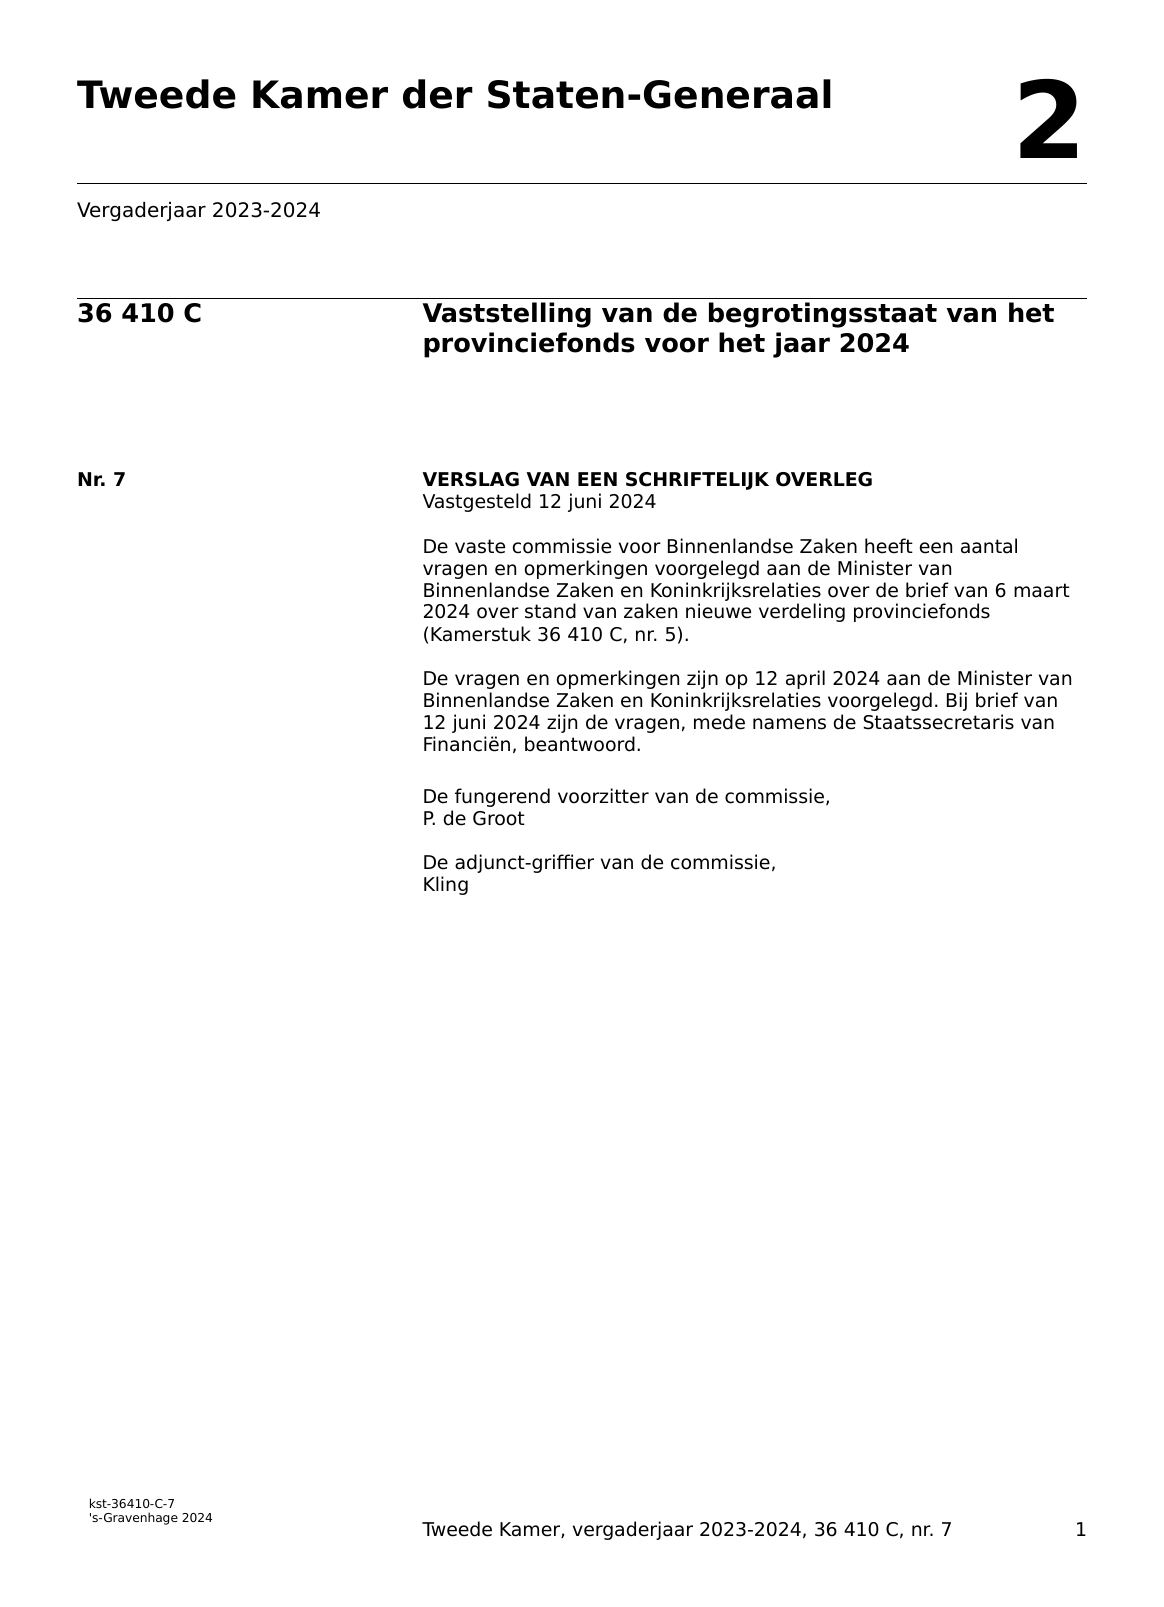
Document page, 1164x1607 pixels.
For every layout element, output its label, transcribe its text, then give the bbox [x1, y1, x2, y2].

text kst-36410-C-7 [88, 1497, 323, 1511]
text De vaste commissie voor Binnenlandse Zaken heeft een aantal vragen en opmerkingen voorgelegd aan de Minister van Binnenlandse Zaken en Koninkrijksrelaties over de brief van 6 maart 2024 over stand van zaken nieuwe verdeling provinciefonds (Kamerstuk 36 410 C, nr. 5). [422, 536, 1087, 645]
text De adjunct-griffier van de commissie, Kling [422, 852, 1087, 896]
text Vastgesteld 12 juni 2024 [422, 491, 1087, 513]
subtitle 36 410 C Vaststelling van de begrotingsstaat van het provinciefonds voor het jaar 2024 [77, 299, 1087, 358]
table_header 2 [886, 59, 1087, 183]
table_header Tweede Kamer der Staten-Generaal [77, 59, 886, 183]
subtitle Nr. 7 VERSLAG VAN EEN SCHRIFTELIJK OVERLEG [77, 469, 1087, 491]
text De fungerend voorzitter van de commissie, P. de Groot [422, 786, 1087, 829]
table_cell Vergaderjaar 2023-2024 [77, 184, 1087, 298]
text 's-Gravenhage 2024 [88, 1511, 323, 1525]
text De vragen en opmerkingen zijn op 12 april 2024 aan de Minister van Binnenlandse Zaken en Koninkrijksrelaties voorgelegd. Bij brief van 12 juni 2024 zijn de vragen, mede namens de Staatssecretaris van Financiën, beantwoord. [422, 668, 1087, 756]
